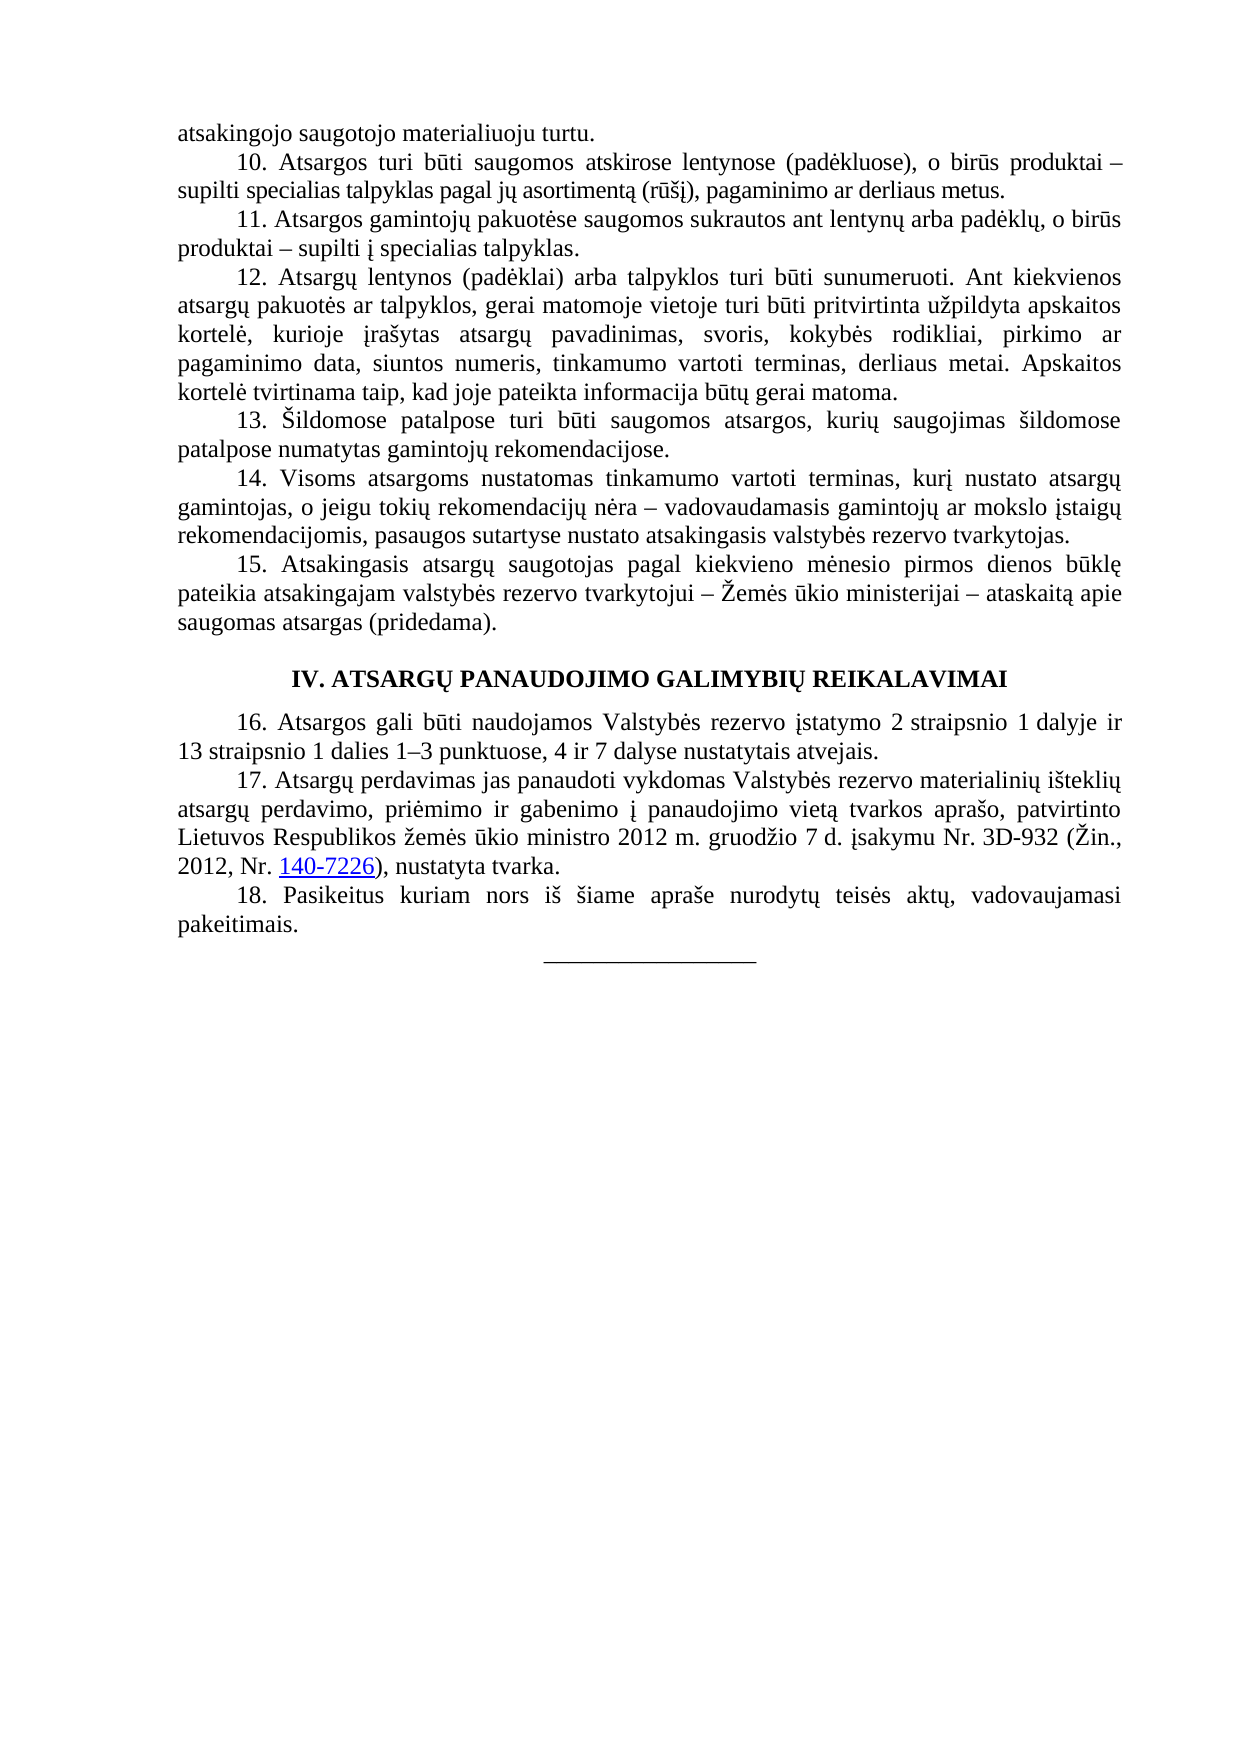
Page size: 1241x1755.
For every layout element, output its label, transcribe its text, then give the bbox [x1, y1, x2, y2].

text 11. Atsargos gamintojų pakuotėse saugomos sukrautos ant lentynų arba padėklų, o birūs produktai – supilti į specialias talpyklas. [177, 204, 1122, 262]
text _________________ [177, 937, 1122, 966]
text 15. Atsakingasis atsargų saugotojas pagal kiekvieno mėnesio pirmos dienos būklę pateikia atsakingajam valstybės rezervo tvarkytojui – Žemės ūkio ministerijai – ataskaitą apie saugomas atsargas (pridedama). [177, 549, 1122, 636]
text 16. Atsargos gali būti naudojamos Valstybės rezervo įstatymo 2 straipsnio 1 dalyje ir 13 straipsnio 1 dalies 1–3 punktuose, 4 ir 7 dalyse nustatytais atvejais. [177, 707, 1122, 765]
text IV. ATSARGŲ PANAUDOJIMO GALIMYBIŲ REIKALAVIMAI [177, 664, 1122, 693]
text 10. Atsargos turi būti saugomos atskirose lentynose (padėkluose), o birūs produktai – supilti specialias talpyklas pagal jų asortimentą (rūšį), pagaminimo ar derliaus metus. [177, 147, 1122, 204]
text 18. Pasikeitus kuriam nors iš šiame apraše nurodytų teisės aktų, vadovaujamasi pakeitimais. [177, 880, 1122, 937]
text 14. Visoms atsargoms nustatomas tinkamumo vartoti terminas, kurį nustato atsargų gamintojas, o jeigu tokių rekomendacijų nėra – vadovaudamasis gamintojų ar mokslo įstaigų rekomendacijomis, pasaugos sutartyse nustato atsakingasis valstybės rezervo tvarkytojas. [177, 463, 1122, 549]
text 17. Atsargų perdavimas jas panaudoti vykdomas Valstybės rezervo materialinių išteklių atsargų perdavimo, priėmimo ir gabenimo į panaudojimo vietą tvarkos aprašo, patvirtinto Lietuvos Respublikos žemės ūkio ministro 2012 m. gruodžio 7 d. įsakymu Nr. 3D-932 (Žin., 2012, Nr. 140-7226), nustatyta tvarka. [177, 765, 1122, 880]
text atsakingojo saugotojo materialiuoju turtu. [177, 118, 1122, 147]
text 12. Atsargų lentynos (padėklai) arba talpyklos turi būti sunumeruoti. Ant kiekvienos atsargų pakuotės ar talpyklos, gerai matomoje vietoje turi būti pritvirtinta užpildyta apskaitos kortelė, kurioje įrašytas atsargų pavadinimas, svoris, kokybės rodikliai, pirkimo ar pagaminimo data, siuntos numeris, tinkamumo vartoti terminas, derliaus metai. Apskaitos kortelė tvirtinama taip, kad joje pateikta informacija būtų gerai matoma. [177, 262, 1122, 406]
text 13. Šildomose patalpose turi būti saugomos atsargos, kurių saugojimas šildomose patalpose numatytas gamintojų rekomendacijose. [177, 406, 1122, 463]
